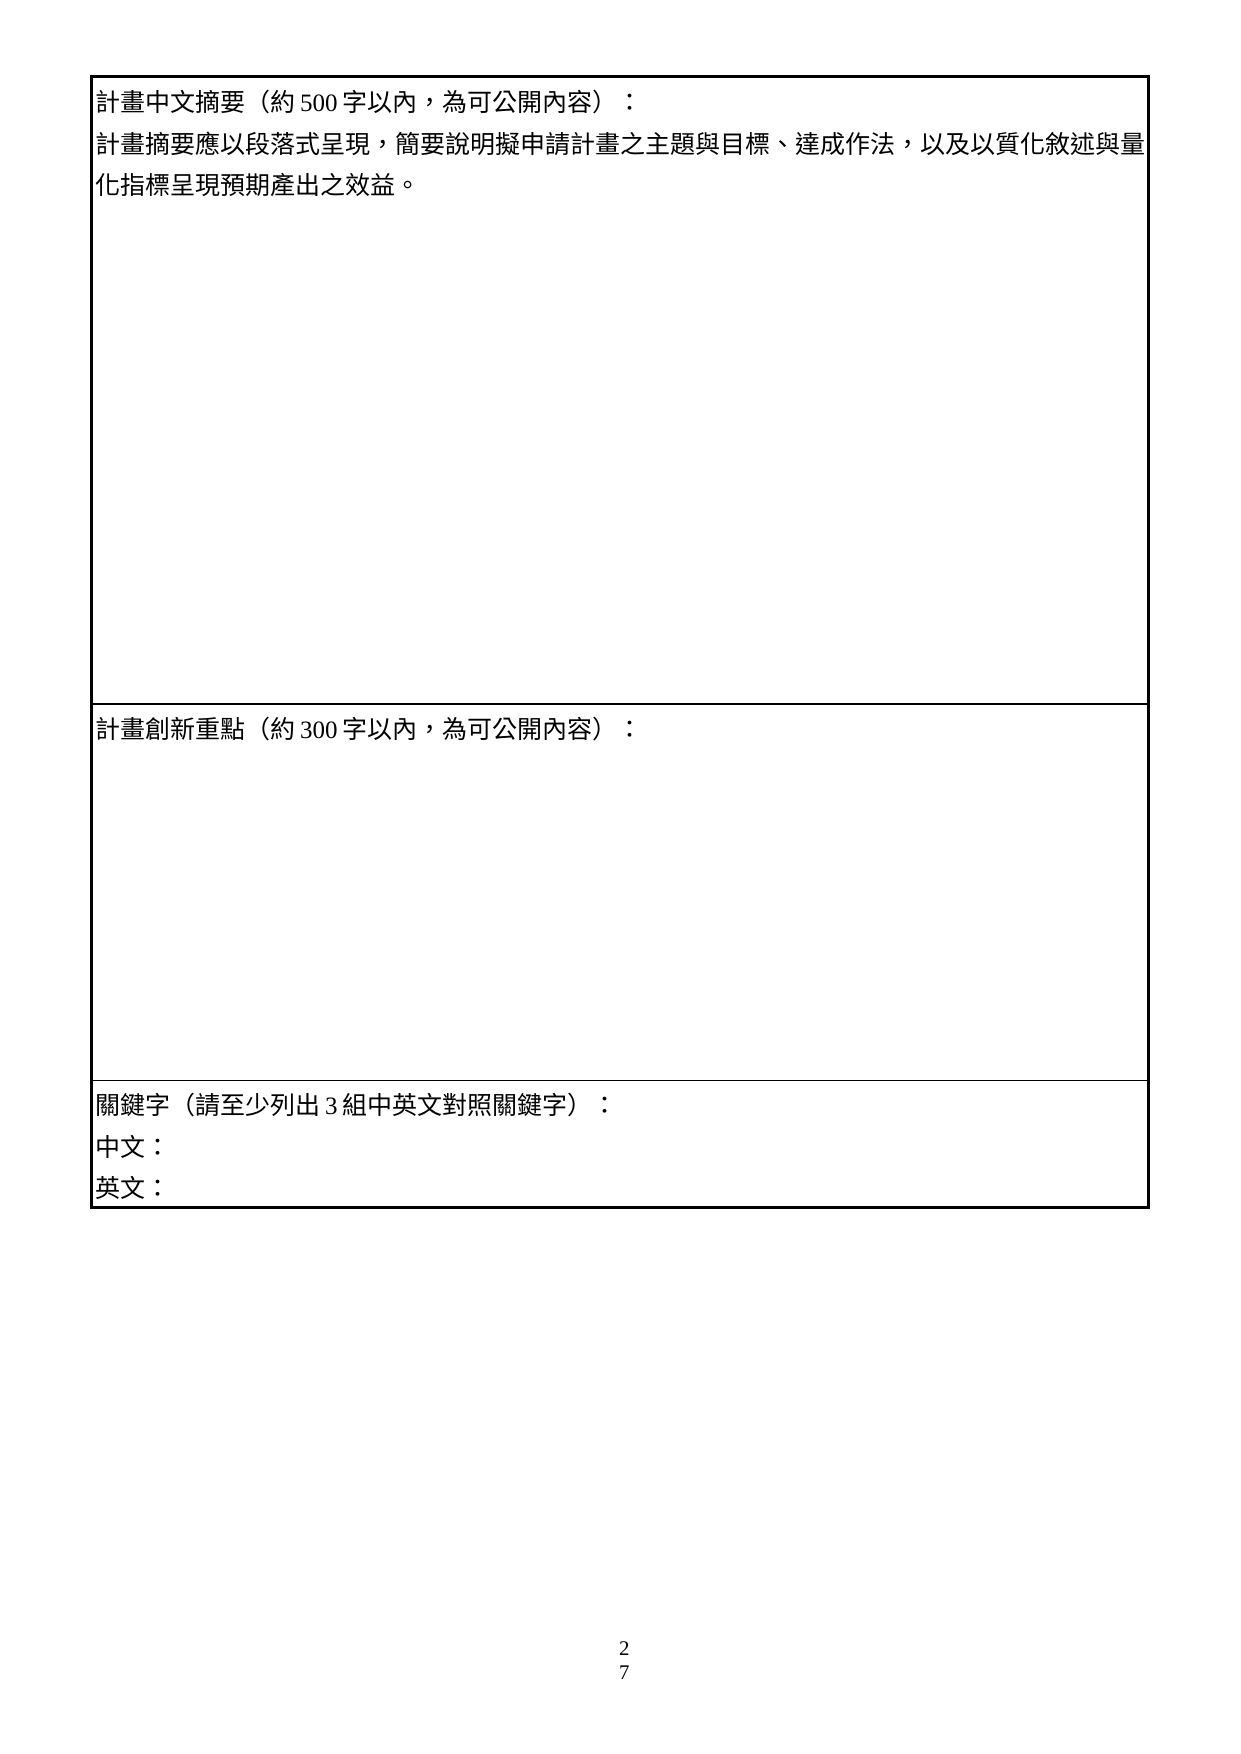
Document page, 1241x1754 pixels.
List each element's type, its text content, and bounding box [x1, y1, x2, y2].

table_header 計畫中文摘要（約500字以內，為可公開內容）： 計畫摘要應以段落式呈現，簡要說明擬申請計畫之主題與目標、達成作法，以及以質化敘述與量化指標呈現預期產出之效益。 [93, 78, 1147, 703]
table_cell 計畫創新重點（約300字以內，為可公開內容）： [93, 705, 1147, 1080]
table_cell 關鍵字（請至少列出3組中英文對照關鍵字）： 中文： 英文： [93, 1081, 1147, 1206]
